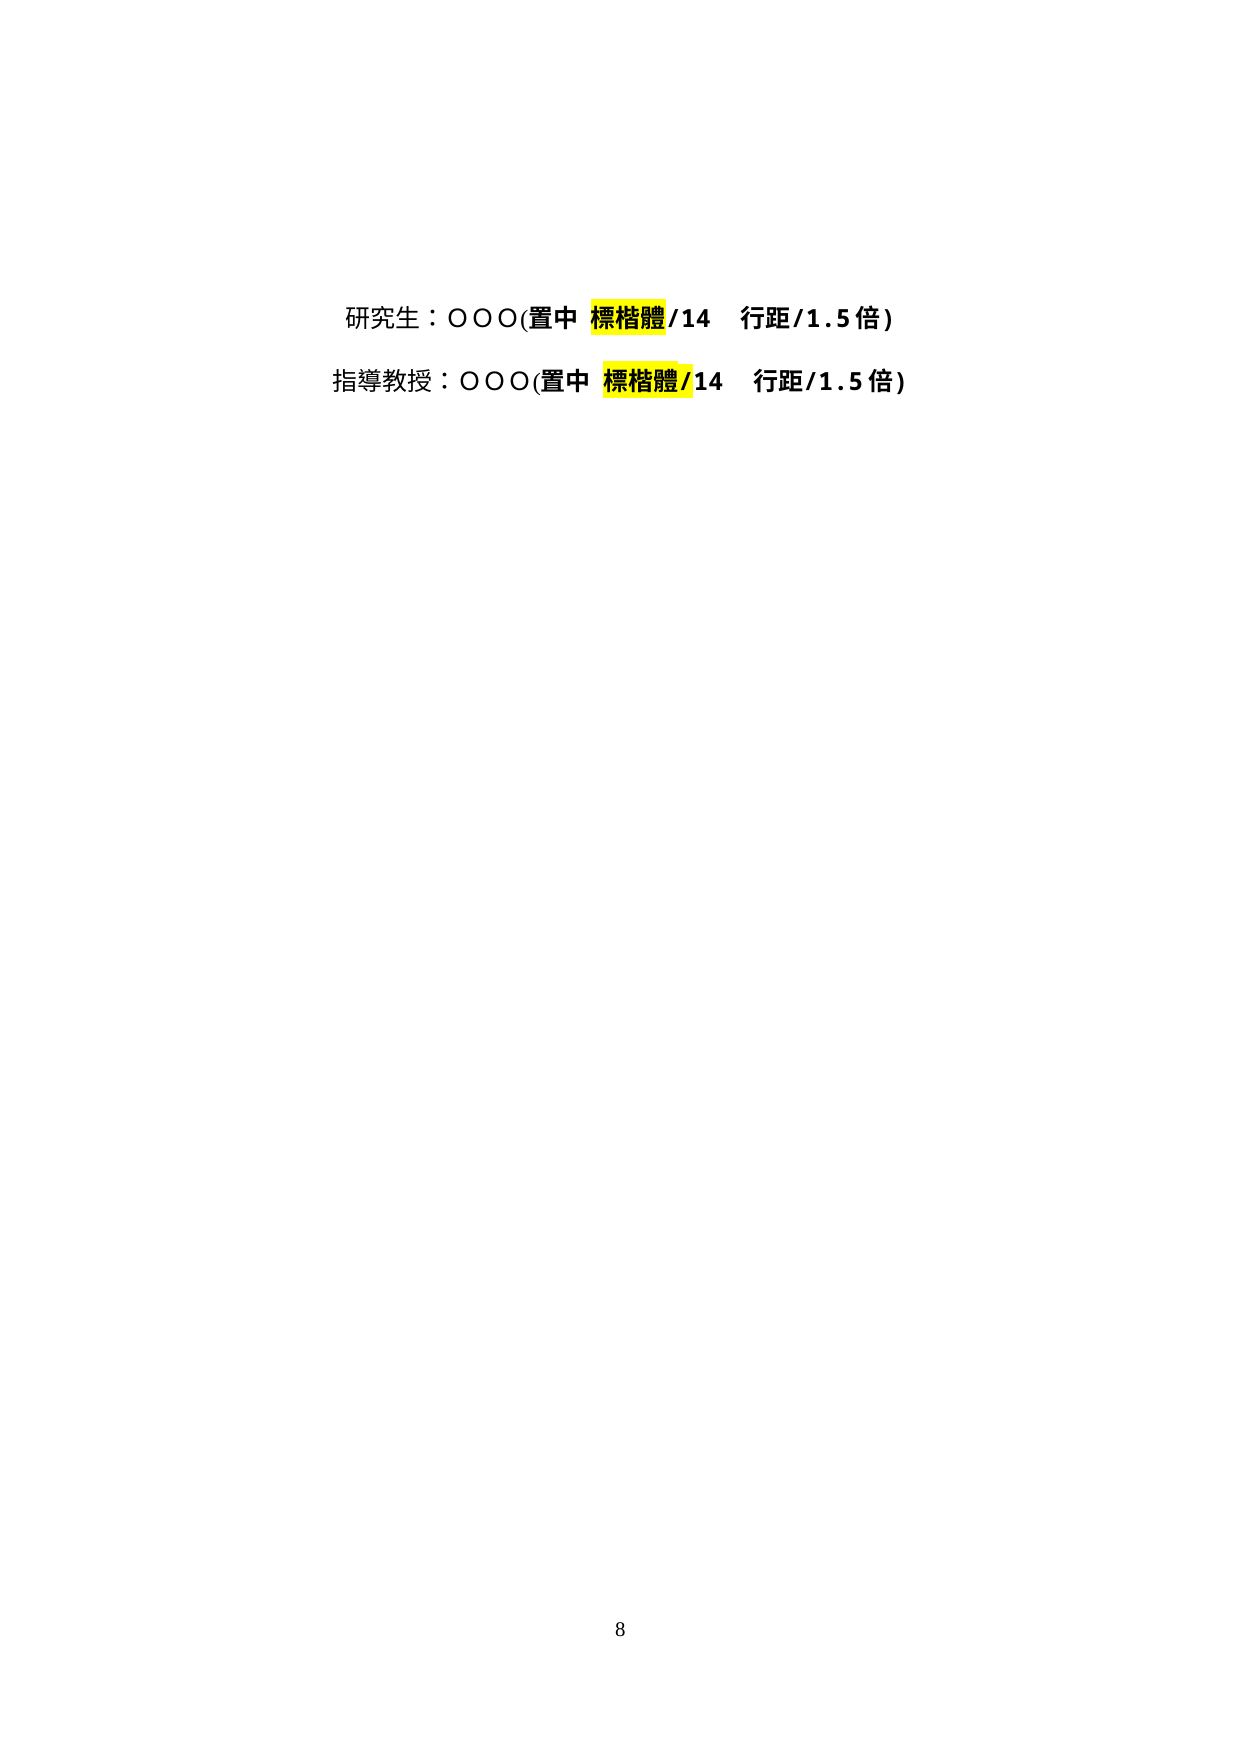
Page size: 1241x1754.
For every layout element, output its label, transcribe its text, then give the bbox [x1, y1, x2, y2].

text 研究生：ＯＯＯ(置中 標楷體/14 行距/1.5倍) [118, 275, 1122, 338]
text 指導教授：ＯＯＯ(置中 標楷體/14 行距/1.5倍) [118, 338, 1122, 400]
